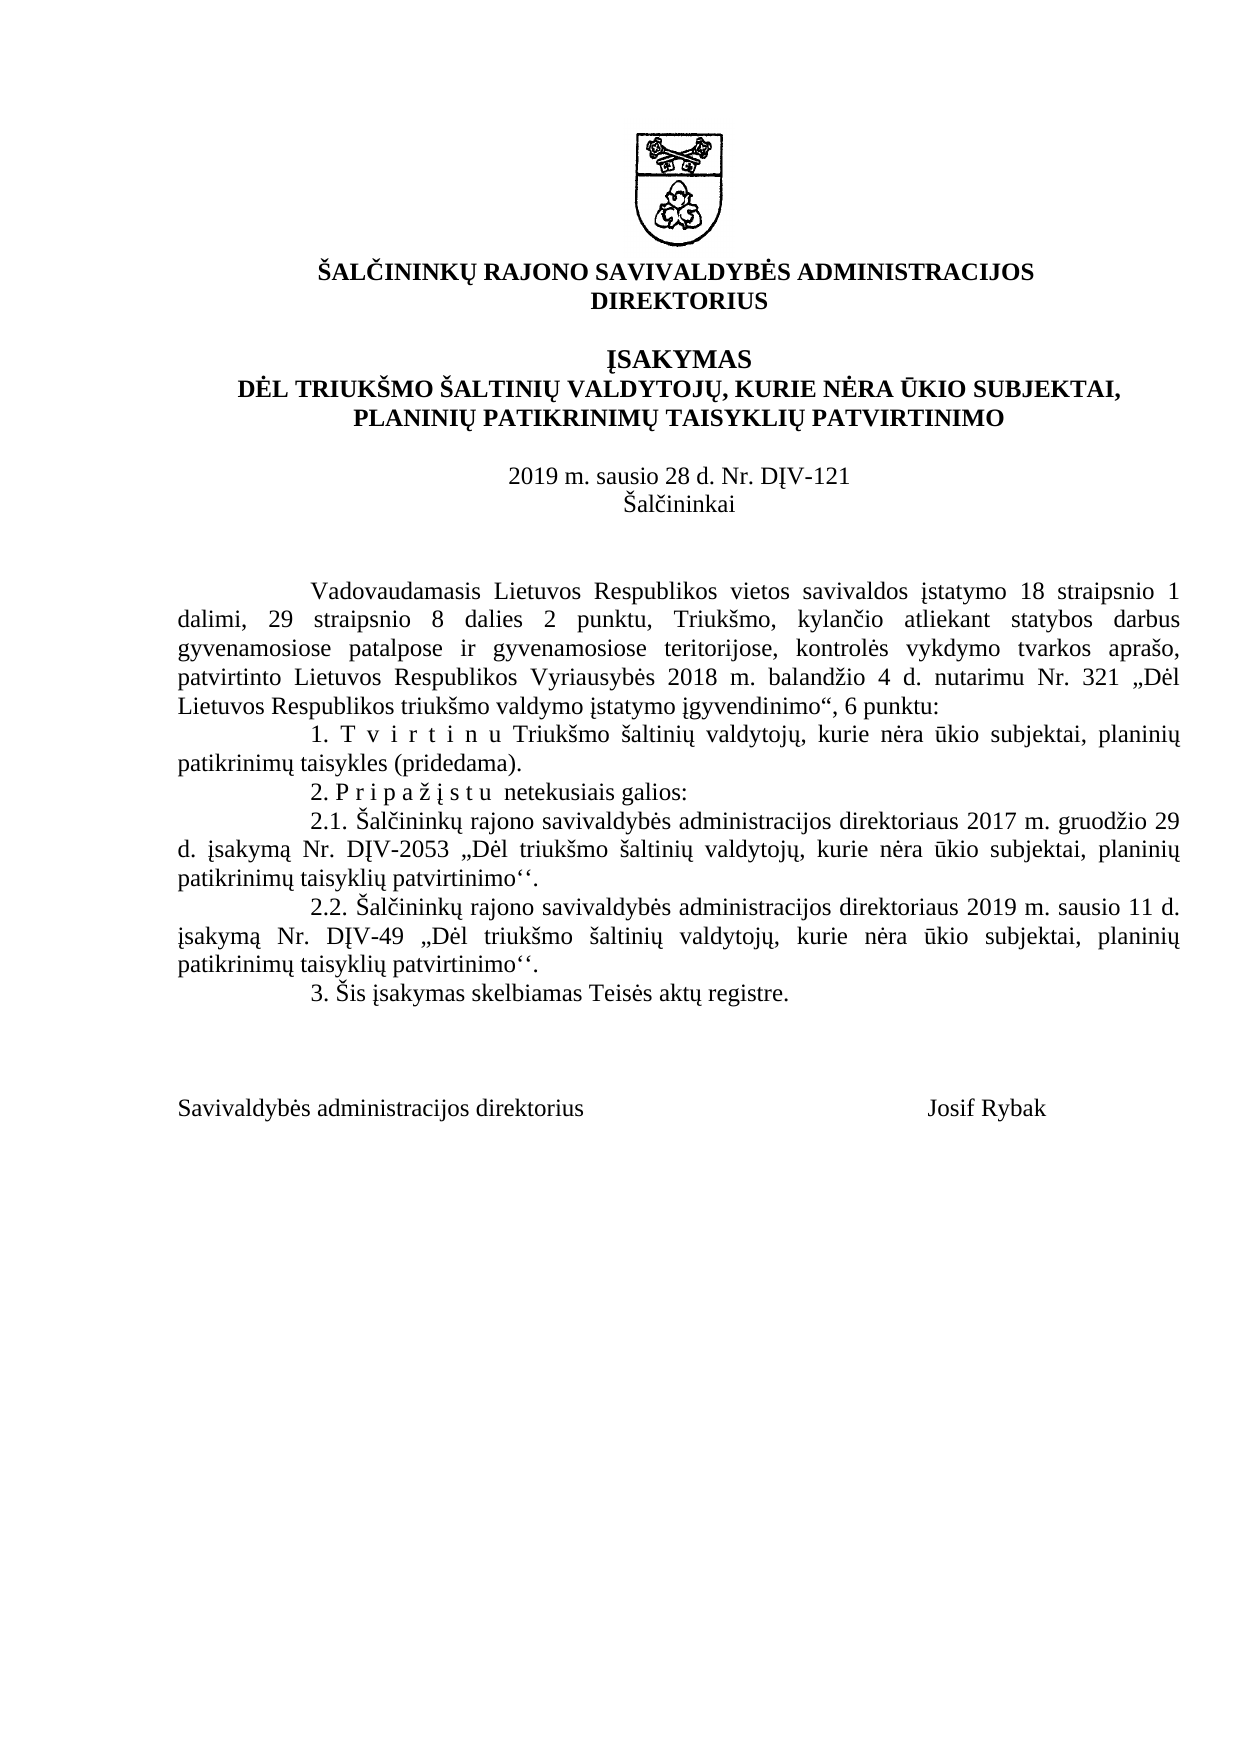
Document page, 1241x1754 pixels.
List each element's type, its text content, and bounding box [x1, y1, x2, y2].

text Vadovaudamasis Lietuvos Respublikos vietos savivaldos įstatymo 18 straipsnio 1 dalimi, 29 straipsnio 8 dalies 2 punktu, Triukšmo, kylančio atliekant statybos darbus gyvenamosiose patalpose ir gyvenamosiose teritorijose, kontrolės vykdymo tvarkos aprašo, patvirtinto Lietuvos Respublikos Vyriausybės 2018 m. balandžio 4 d. nutarimu Nr. 321 „Dėl Lietuvos Respublikos triukšmo valdymo įstatymo įgyvendinimo“, 6 punktu: [177, 576, 1181, 719]
text Savivaldybės administracijos direktorius Josif Rybak [166, 1093, 1181, 1122]
text 2019 m. sausio 28 d. Nr. DĮV-121 [177, 461, 1181, 489]
text 2. P r i p a ž į s t u netekusiais galios: [177, 777, 1181, 806]
text 3. Šis įsakymas skelbiamas Teisės aktų registre. [177, 978, 1181, 1007]
text 2.1. Šalčininkų rajono savivaldybės administracijos direktoriaus 2017 m. gruodžio 29 d. įsakymą Nr. DĮV-2053 „Dėl triukšmo šaltinių valdytojų, kurie nėra ūkio subjektai, planinių patikrinimų taisyklių patvirtinimo‘‘. [177, 806, 1181, 892]
text 2.2. Šalčininkų rajono savivaldybės administracijos direktoriaus 2019 m. sausio 11 d. įsakymą Nr. DĮV-49 „Dėl triukšmo šaltinių valdytojų, kurie nėra ūkio subjektai, planinių patikrinimų taisyklių patvirtinimo‘‘. [177, 892, 1181, 978]
text DĖL TRIUKŠMO ŠALTINIŲ VALDYTOJŲ, KURIE NĖRA ŪKIO SUBJEKTAI, PLANINIŲ PATIKRINIMŲ TAISYKLIŲ PATVIRTINIMO [177, 374, 1181, 432]
text 1. T v i r t i n u Triukšmo šaltinių valdytojų, kurie nėra ūkio subjektai, planinių patikrinimų taisykles (pridedama). [177, 719, 1181, 777]
text Šalčininkai [177, 489, 1181, 518]
text ĮSAKYMAS [177, 343, 1181, 374]
text DIREKTORIUS [177, 286, 1181, 315]
text ŠALČININKŲ RAJONO SAVIVALDYBĖS ADMINISTRACIJOS [177, 257, 1181, 286]
